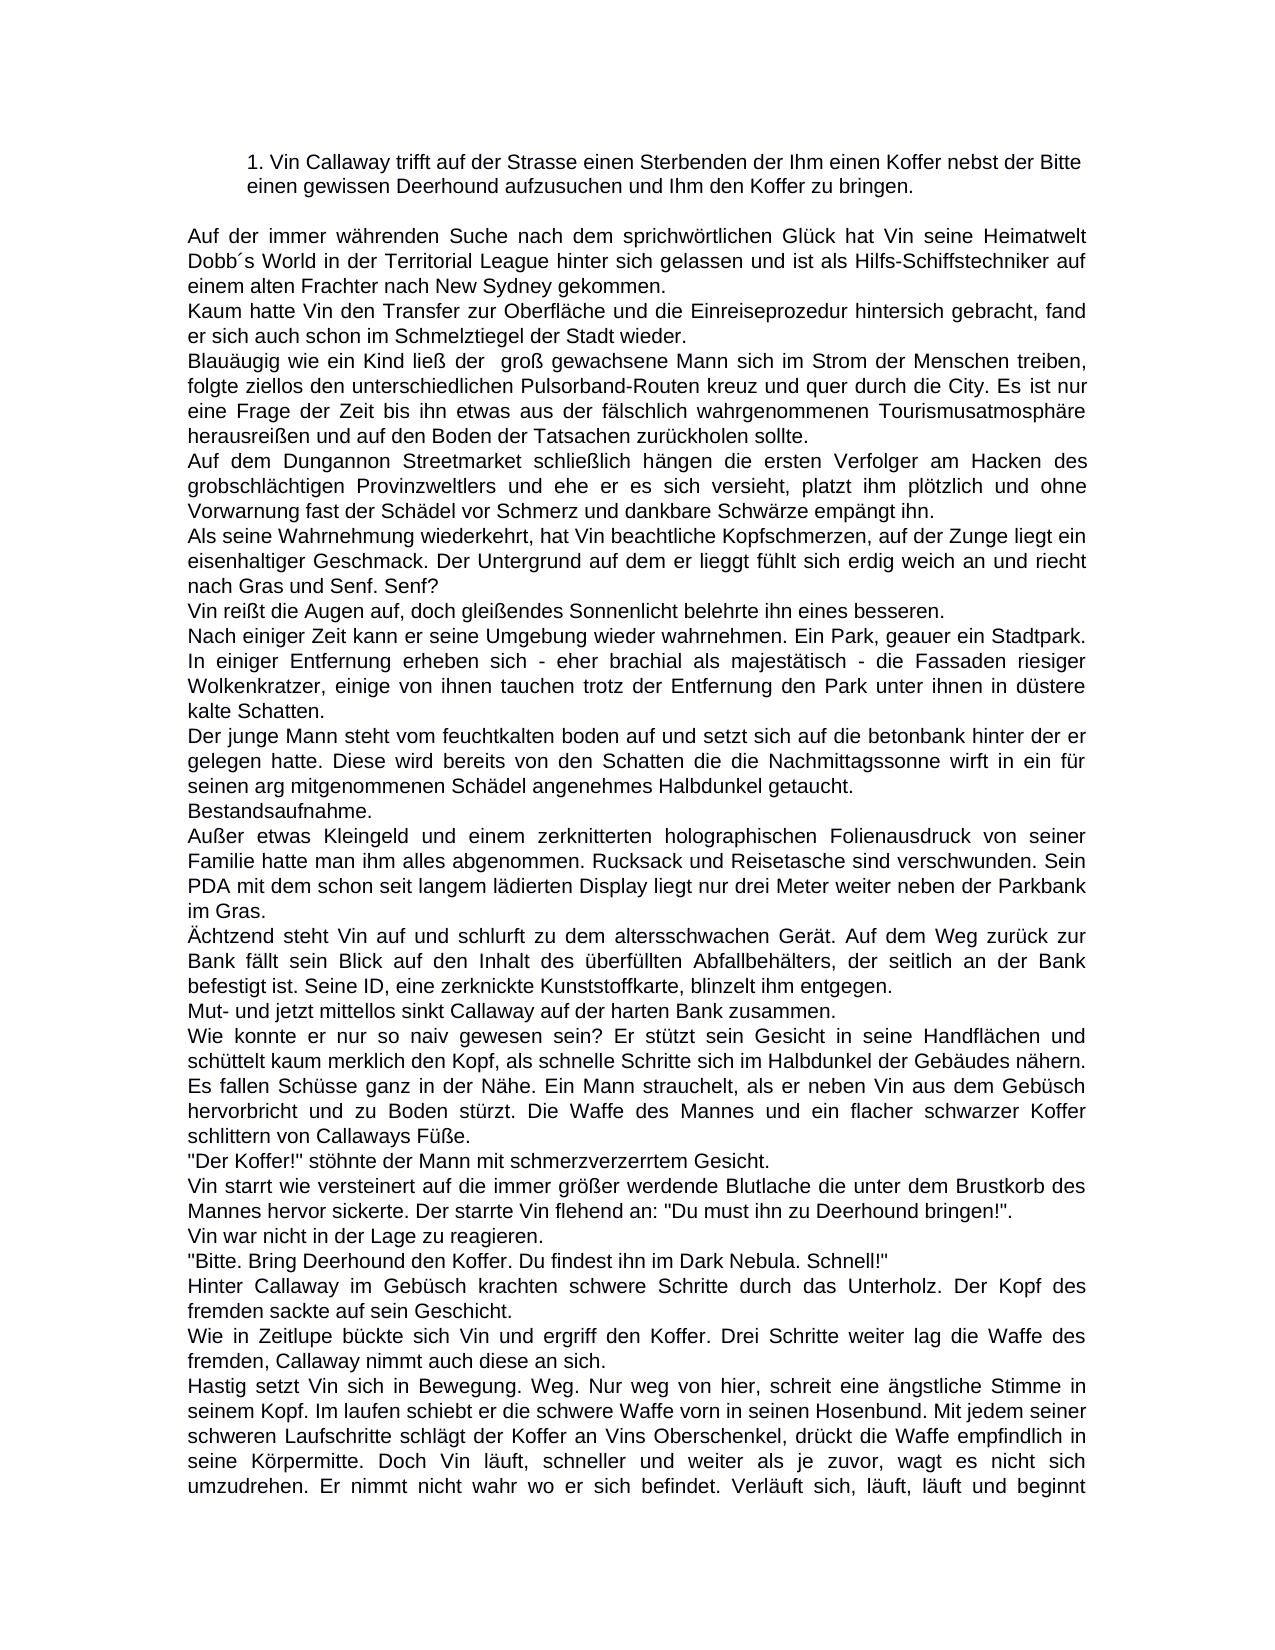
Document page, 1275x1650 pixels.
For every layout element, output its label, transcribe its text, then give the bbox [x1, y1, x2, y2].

text Vin war nicht in der Lage zu reagieren. [187, 1223, 1087, 1248]
text Auf der immer währenden Suche nach dem sprichwörtlichen Glück hat Vin seine Heimatwelt Dobb´s World in der Territorial League hinter sich gelassen und ist als Hilfs-Schiffstechniker auf einem alten Frachter nach New Sydney gekommen. [187, 223, 1087, 298]
text 1. Vin Callaway trifft auf der Strasse einen Sterbenden der Ihm einen Koffer nebst der Bitte einen gewissen Deerhound aufzusuchen und Ihm den Koffer zu bringen. [247, 150, 1087, 198]
text Der junge Mann steht vom feuchtkalten boden auf und setzt sich auf die betonbank hinter der er gelegen hatte. Diese wird bereits von den Schatten die die Nachmittagssonne wirft in ein für seinen arg mitgenommenen Schädel angenehmes Halbdunkel getaucht. [187, 723, 1087, 798]
text Vin reißt die Augen auf, doch gleißendes Sonnenlicht belehrte ihn eines besseren. [187, 598, 1087, 623]
text Blauäugig wie ein Kind ließ der groß gewachsene Mann sich im Strom der Menschen treiben, folgte ziellos den unterschiedlichen Pulsorband-Routen kreuz und quer durch die City. Es ist nur eine Frage der Zeit bis ihn etwas aus der fälschlich wahrgenommenen Tourismusatmosphäre herausreißen und auf den Boden der Tatsachen zurückholen sollte. [187, 348, 1087, 448]
text Nach einiger Zeit kann er seine Umgebung wieder wahrnehmen. Ein Park, geauer ein Stadtpark. In einiger Entfernung erheben sich - eher brachial als majestätisch - die Fassaden riesiger Wolkenkratzer, einige von ihnen tauchen trotz der Entfernung den Park unter ihnen in düstere kalte Schatten. [187, 623, 1087, 723]
text Als seine Wahrnehmung wiederkehrt, hat Vin beachtliche Kopfschmerzen, auf der Zunge liegt ein eisenhaltiger Geschmack. Der Untergrund auf dem er lieggt fühlt sich erdig weich an und riecht nach Gras und Senf. Senf? [187, 523, 1087, 598]
text Hastig setzt Vin sich in Bewegung. Weg. Nur weg von hier, schreit eine ängstliche Stimme in seinem Kopf. Im laufen schiebt er die schwere Waffe vorn in seinen Hosenbund. Mit jedem seiner schweren Laufschritte schlägt der Koffer an Vins Oberschenkel, drückt die Waffe empfindlich in seine Körpermitte. Doch Vin läuft, schneller und weiter als je zuvor, wagt es nicht sich umzudrehen. Er nimmt nicht wahr wo er sich befindet. Verläuft sich, läuft, läuft und beginnt [187, 1373, 1087, 1498]
text "Bitte. Bring Deerhound den Koffer. Du findest ihn im Dark Nebula. Schnell!" [187, 1248, 1087, 1273]
text Kaum hatte Vin den Transfer zur Oberfläche und die Einreiseprozedur hintersich gebracht, fand er sich auch schon im Schmelztiegel der Stadt wieder. [187, 298, 1087, 348]
text Außer etwas Kleingeld und einem zerknitterten holographischen Folienausdruck von seiner Familie hatte man ihm alles abgenommen. Rucksack und Reisetasche sind verschwunden. Sein PDA mit dem schon seit langem lädierten Display liegt nur drei Meter weiter neben der Parkbank im Gras. [187, 823, 1087, 923]
text Wie konnte er nur so naiv gewesen sein? Er stützt sein Gesicht in seine Handflächen und schüttelt kaum merklich den Kopf, als schnelle Schritte sich im Halbdunkel der Gebäudes nähern. Es fallen Schüsse ganz in der Nähe. Ein Mann strauchelt, als er neben Vin aus dem Gebüsch hervorbricht und zu Boden stürzt. Die Waffe des Mannes und ein flacher schwarzer Koffer schlittern von Callaways Füße. [187, 1023, 1087, 1148]
text Auf dem Dungannon Streetmarket schließlich hängen die ersten Verfolger am Hacken des grobschlächtigen Provinzweltlers und ehe er es sich versieht, platzt ihm plötzlich und ohne Vorwarnung fast der Schädel vor Schmerz und dankbare Schwärze empängt ihn. [187, 448, 1087, 523]
text Mut- und jetzt mittellos sinkt Callaway auf der harten Bank zusammen. [187, 998, 1087, 1023]
text Ächtzend steht Vin auf und schlurft zu dem altersschwachen Gerät. Auf dem Weg zurück zur Bank fällt sein Blick auf den Inhalt des überfüllten Abfallbehälters, der seitlich an der Bank befestigt ist. Seine ID, eine zerknickte Kunststoffkarte, blinzelt ihm entgegen. [187, 923, 1087, 998]
text Bestandsaufnahme. [187, 798, 1087, 823]
text "Der Koffer!" stöhnte der Mann mit schmerzverzerrtem Gesicht. [187, 1148, 1087, 1173]
text Wie in Zeitlupe bückte sich Vin und ergriff den Koffer. Drei Schritte weiter lag die Waffe des fremden, Callaway nimmt auch diese an sich. [187, 1323, 1087, 1373]
text Vin starrt wie versteinert auf die immer größer werdende Blutlache die unter dem Brustkorb des Mannes hervor sickerte. Der starrte Vin flehend an: "Du must ihn zu Deerhound bringen!". [187, 1173, 1087, 1223]
text Hinter Callaway im Gebüsch krachten schwere Schritte durch das Unterholz. Der Kopf des fremden sackte auf sein Geschicht. [187, 1273, 1087, 1323]
